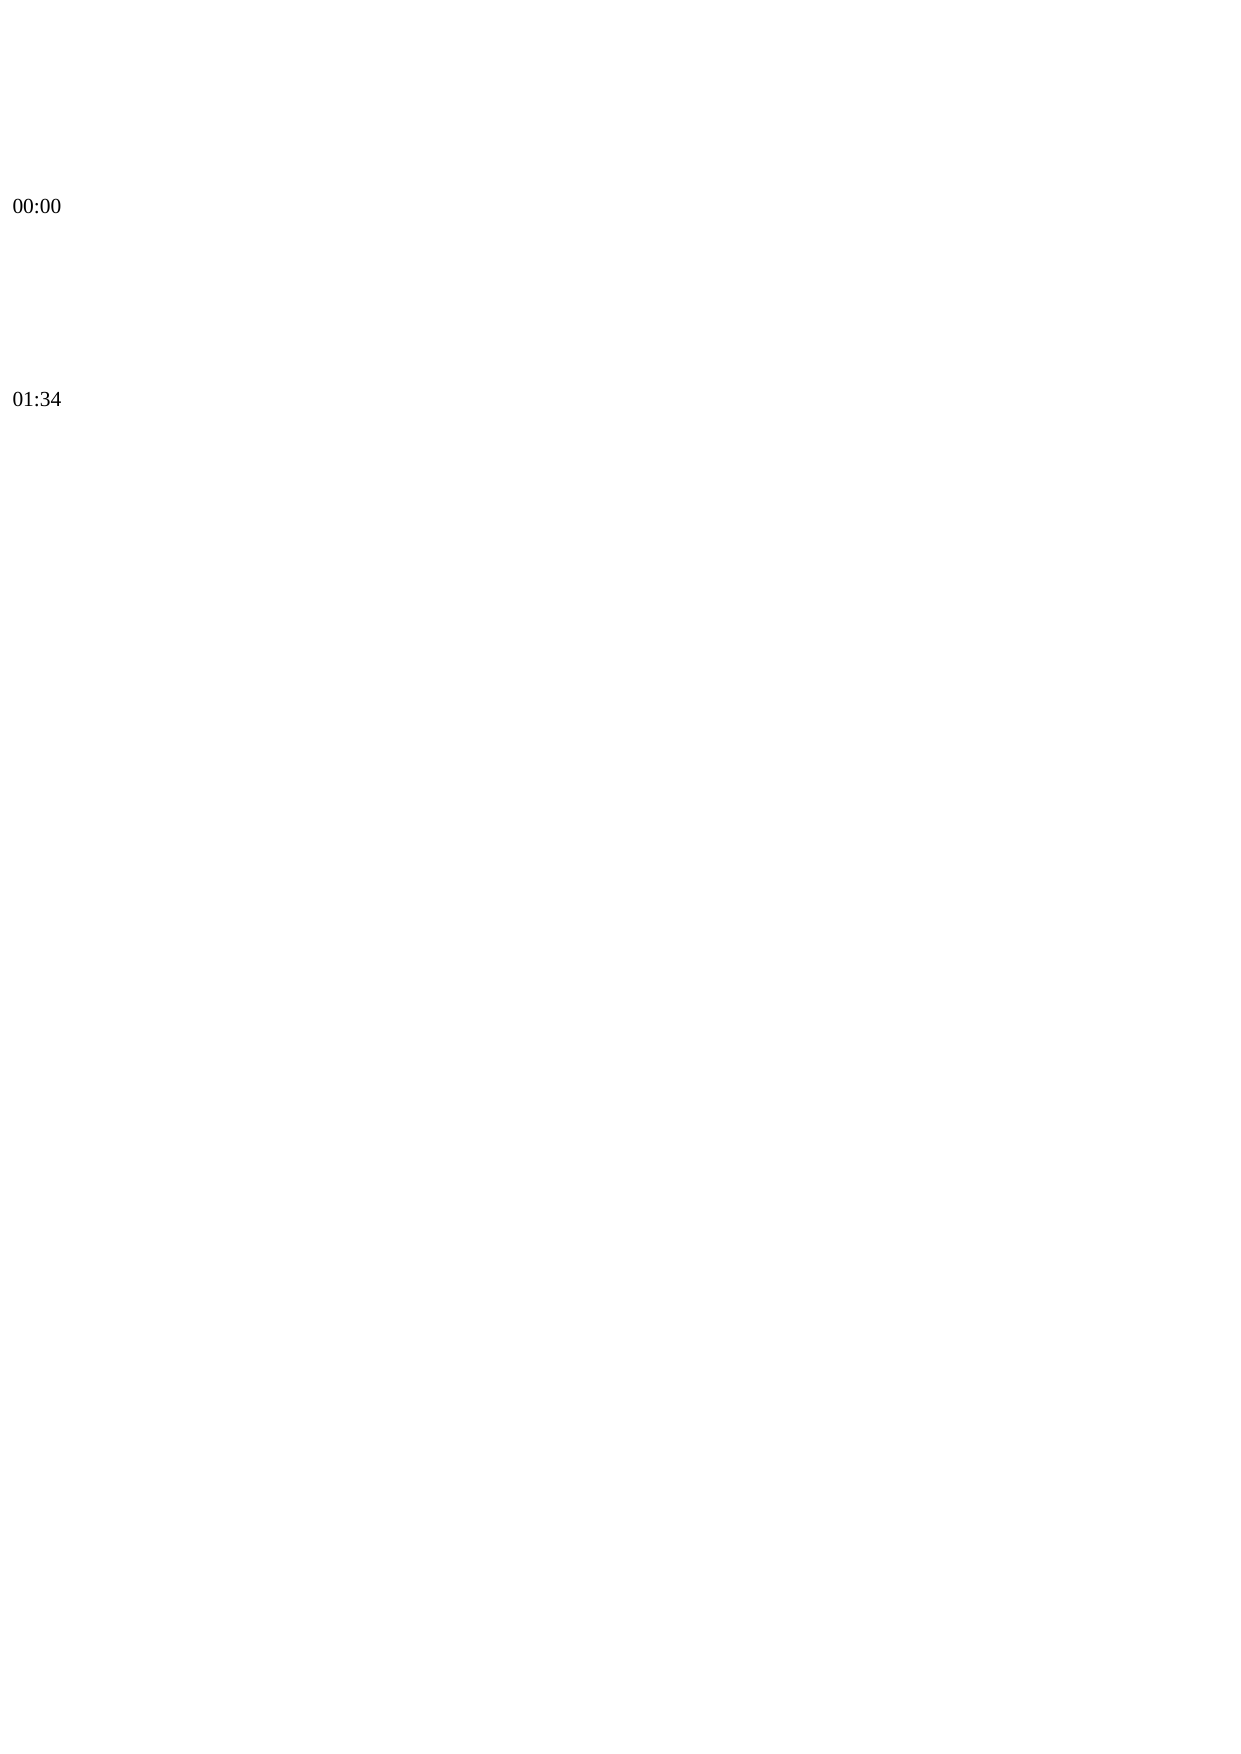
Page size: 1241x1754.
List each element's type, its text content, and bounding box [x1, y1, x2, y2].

text 00:00 [12, 190, 1194, 218]
text 01:34 [12, 383, 1194, 411]
